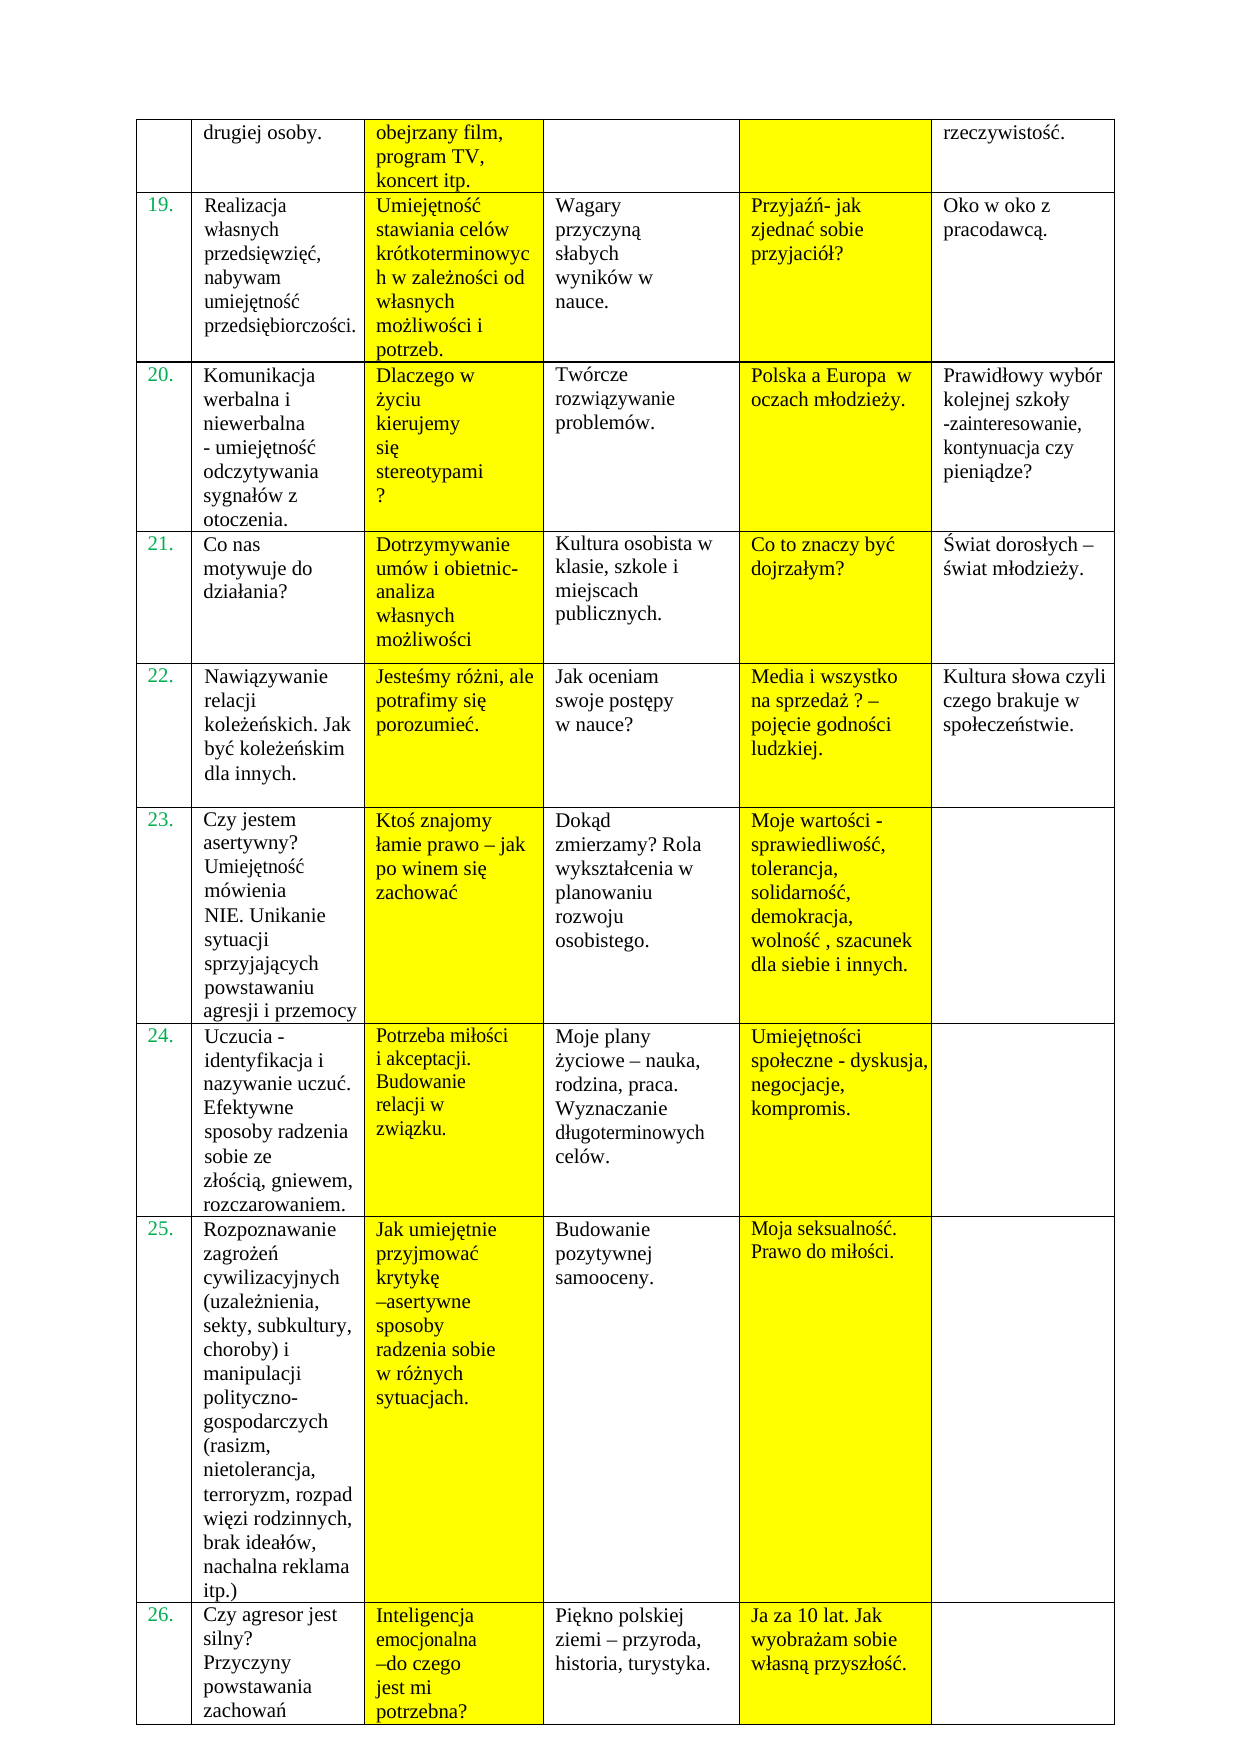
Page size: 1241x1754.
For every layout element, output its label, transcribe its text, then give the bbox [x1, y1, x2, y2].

table_cell Jak oceniam swoje postępy w nauce? [544, 664, 739, 807]
table_cell Ja za 10 lat. Jak wyobrażam sobie własną przyszłość. [740, 1603, 931, 1724]
table_cell [740, 120, 931, 192]
table_cell Moja seksualność. Prawo do miłości. [740, 1217, 931, 1602]
table_cell Co to znaczy być dojrzałym? [740, 532, 931, 663]
table_cell Komunikacja werbalna i niewerbalna - umiejętność odczytywania sygnałów z otoczenia. [192, 363, 364, 531]
table_cell 25. [137, 1217, 191, 1602]
table_cell [932, 808, 1114, 1023]
table_cell Kultura słowa czyli czego brakuje w społeczeństwie. [932, 664, 1114, 807]
table_cell Dlaczego w życiu kierujemy się stereotypami? [365, 363, 543, 531]
table_cell [544, 120, 739, 192]
table_cell Inteligencja emocjonalna –do czego jest mi potrzebna? [365, 1603, 543, 1724]
table_cell Jesteśmy różni, ale potrafimy się porozumieć. [365, 664, 543, 807]
table_cell Jak umiejętnie przyjmować krytykę –asertywne sposoby radzenia sobie w różnych sytuacjach. [365, 1217, 543, 1602]
table_cell Nawiązywanie relacji koleżeńskich. Jak być koleżeńskim dla innych. [192, 664, 364, 807]
table_cell Budowanie pozytywnej samooceny. [544, 1217, 739, 1602]
table_cell 24. [137, 1024, 191, 1216]
table_cell rzeczywistość. [932, 120, 1114, 192]
table_cell Prawidłowy wybór kolejnej szkoły -zainteresowanie, kontynuacja czy pieniądze? [932, 363, 1114, 531]
table_cell Oko w oko z pracodawcą. [932, 193, 1114, 361]
table_cell drugiej osoby. [192, 120, 364, 192]
table_cell Umiejętność stawiania celów krótkoterminowych w zależności od własnych możliwości i potrzeb. [365, 193, 543, 361]
table_cell Moje wartości - sprawiedliwość, tolerancja, solidarność, demokracja, wolność , szacunek dla siebie i innych. [740, 808, 931, 1023]
table_cell Co nas motywuje do działania? [192, 532, 364, 663]
table_cell Przyjaźń- jak zjednać sobie przyjaciół? [740, 193, 931, 361]
table_cell [137, 120, 191, 192]
table_cell [932, 1217, 1114, 1602]
table_cell Uczucia - identyfikacja i nazywanie uczuć. Efektywne sposoby radzenia sobie ze złością, gniewem, rozczarowaniem. [192, 1024, 364, 1216]
table_cell [932, 1024, 1114, 1216]
table_cell Czy jestem asertywny? Umiejętność mówienia NIE. Unikanie sytuacji sprzyjających powstawaniu agresji i przemocy [192, 808, 364, 1023]
table_cell Rozpoznawanie zagrożeń cywilizacyjnych (uzależnienia, sekty, subkultury, choroby) i manipulacji polityczno- gospodarczych (rasizm, nietolerancja, terroryzm, rozpad więzi rodzinnych, brak ideałów, nachalna reklama itp.) [192, 1217, 364, 1602]
table_cell Czy agresor jest silny? Przyczyny powstawania zachowań [192, 1603, 364, 1724]
table_cell Media i wszystko na sprzedaż ? – pojęcie godności ludzkiej. [740, 664, 931, 807]
table_cell Świat dorosłych – świat młodzieży. [932, 532, 1114, 663]
table_cell 23. [137, 808, 191, 1023]
table_cell 20. [137, 363, 191, 531]
table_cell obejrzany film, program TV, koncert itp. [365, 120, 543, 192]
table_cell Dokąd zmierzamy? Rola wykształcenia w planowaniu rozwoju osobistego. [544, 808, 739, 1023]
table_cell Piękno polskiej ziemi – przyroda, historia, turystyka. [544, 1603, 739, 1724]
table_cell Ktoś znajomy łamie prawo – jak po winem się zachować [365, 808, 543, 1023]
table_cell Realizacja własnych przedsięwzięć, nabywam umiejętność przedsiębiorczości. [192, 193, 364, 361]
table_cell Twórcze rozwiązywanie problemów. [544, 363, 739, 531]
table_cell [932, 1603, 1114, 1724]
table_cell Dotrzymywanie umów i obietnic- analiza własnych możliwości [365, 532, 543, 663]
table_cell 22. [137, 664, 191, 807]
table_cell Potrzeba miłości i akceptacji. Budowanie relacji w związku. [365, 1024, 543, 1216]
table_cell Kultura osobista w klasie, szkole i miejscach publicznych. [544, 532, 739, 663]
table_cell Polska a Europa w oczach młodzieży. [740, 363, 931, 531]
table_cell Umiejętności społeczne - dyskusja, negocjacje, kompromis. [740, 1024, 931, 1216]
table_cell Wagary przyczyną słabych wyników w nauce. [544, 193, 739, 361]
table_cell Moje plany życiowe – nauka, rodzina, praca. Wyznaczanie długoterminowych celów. [544, 1024, 739, 1216]
table_cell 19. [137, 193, 191, 361]
table_cell 26. [137, 1603, 191, 1724]
table_cell 21. [137, 532, 191, 663]
